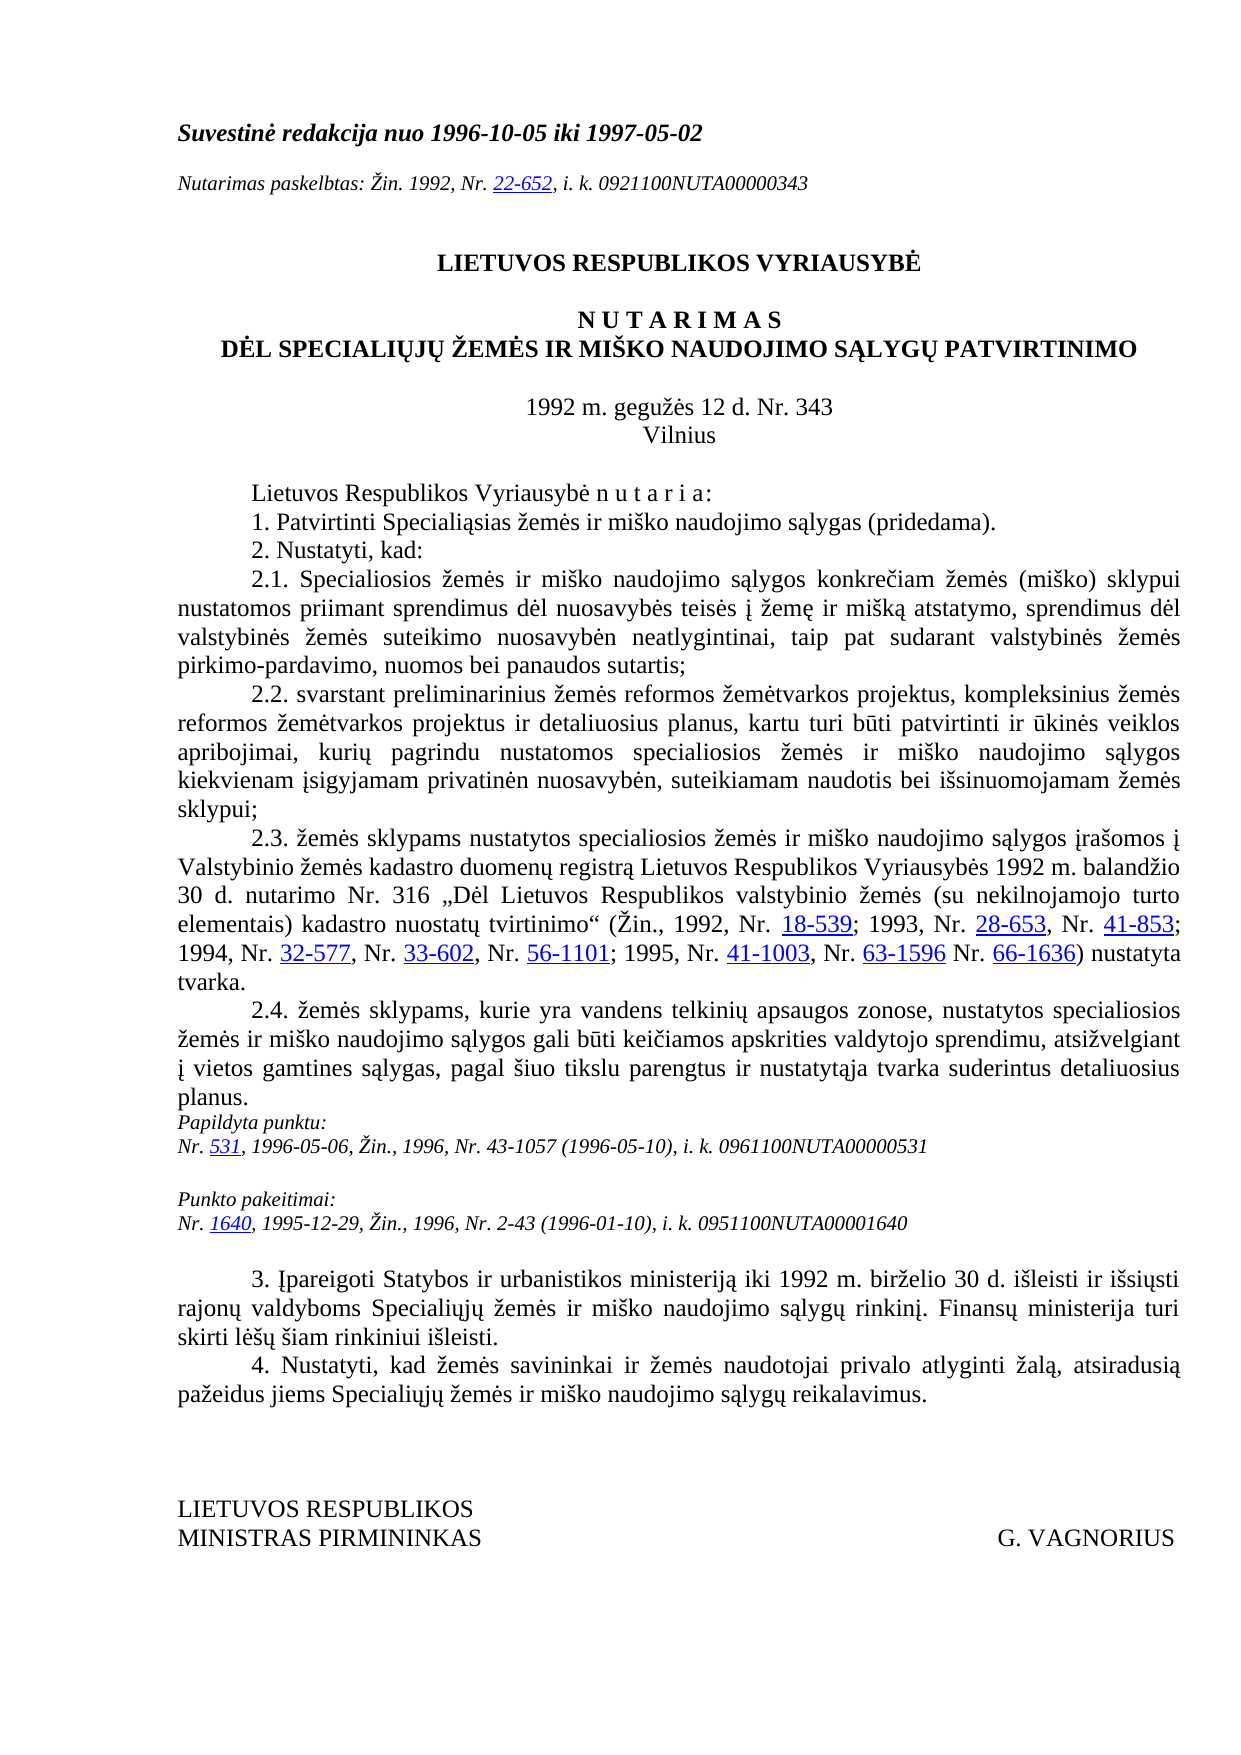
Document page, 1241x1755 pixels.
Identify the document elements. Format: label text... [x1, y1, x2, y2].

text MINISTRAS PIRMININKAS G. VAGNORIUS [177, 1523, 1181, 1552]
text 1992 m. gegužės 12 d. Nr. 343 [177, 392, 1181, 420]
text LIETUVOS RESPUBLIKOS [177, 1494, 1181, 1523]
text LIETUVOS RESPUBLIKOS VYRIAUSYBĖ [177, 248, 1181, 277]
text 3. Įpareigoti Statybos ir urbanistikos ministeriją iki 1992 m. birželio 30 d. išleisti ir išsiųsti rajonų valdyboms Specialiųjų žemės ir miško naudojimo sąlygų rinkinį. Finansų ministerija turi skirti lėšų šiam rinkiniui išleisti. [177, 1264, 1181, 1350]
text Nr. 1640, 1995-12-29, Žin., 1996, Nr. 2-43 (1996-01-10), i. k. 0951100NUTA00001640 [177, 1211, 1181, 1235]
text 4. Nustatyti, kad žemės savininkai ir žemės naudotojai privalo atlyginti žalą, atsiradusią pažeidus jiems Specialiųjų žemės ir miško naudojimo sąlygų reikalavimus. [177, 1350, 1181, 1408]
text Lietuvos Respublikos Vyriausybė nutaria: [177, 478, 1181, 507]
text 2.1. Specialiosios žemės ir miško naudojimo sąlygos konkrečiam žemės (miško) sklypui nustatomos priimant sprendimus dėl nuosavybės teisės į žemę ir mišką atstatymo, sprendimus dėl valstybinės žemės suteikimo nuosavybėn neatlygintinai, taip pat sudarant valstybinės žemės pirkimo-pardavimo, nuomos bei panaudos sutartis; [177, 564, 1181, 679]
text 2.4. žemės sklypams, kurie yra vandens telkinių apsaugos zonose, nustatytos specialiosios žemės ir miško naudojimo sąlygos gali būti keičiamos apskrities valdytojo sprendimu, atsižvelgiant į vietos gamtines sąlygas, pagal šiuo tikslu parengtus ir nustatytąja tvarka suderintus detaliuosius planus. [177, 995, 1181, 1110]
text 2.2. svarstant preliminarinius žemės reformos žemėtvarkos projektus, kompleksinius žemės reformos žemėtvarkos projektus ir detaliuosius planus, kartu turi būti patvirtinti ir ūkinės veiklos apribojimai, kurių pagrindu nustatomos specialiosios žemės ir miško naudojimo sąlygos kiekvienam įsigyjamam privatinėn nuosavybėn, suteikiamam naudotis bei išsinuomojamam žemės sklypui; [177, 679, 1181, 823]
text Punkto pakeitimai: [177, 1187, 1181, 1211]
text DĖL SPECIALIŲJŲ ŽEMĖS IR MIŠKO NAUDOJIMO SĄLYGŲ PATVIRTINIMO [177, 334, 1181, 363]
text Nr. 531, 1996-05-06, Žin., 1996, Nr. 43-1057 (1996-05-10), i. k. 0961100NUTA00000531 [177, 1134, 1181, 1158]
text Suvestinė redakcija nuo 1996-10-05 iki 1997-05-02 [177, 118, 1181, 147]
text 2. Nustatyti, kad: [177, 535, 1181, 564]
text 1. Patvirtinti Specialiąsias žemės ir miško naudojimo sąlygas (pridedama). [177, 507, 1181, 535]
text 2.3. žemės sklypams nustatytos specialiosios žemės ir miško naudojimo sąlygos įrašomos į Valstybinio žemės kadastro duomenų registrą Lietuvos Respublikos Vyriausybės 1992 m. balandžio 30 d. nutarimo Nr. 316 „Dėl Lietuvos Respublikos valstybinio žemės (su nekilnojamojo turto elementais) kadastro nuostatų tvirtinimo“ (Žin., 1992, Nr. 18-539; 1993, Nr. 28-653, Nr. 41-853; 1994, Nr. 32-577, Nr. 33-602, Nr. 56-1101; 1995, Nr. 41-1003, Nr. 63-1596 Nr. 66-1636) nustatyta tvarka. [177, 823, 1181, 995]
text Vilnius [177, 420, 1181, 449]
text N U T A R I M A S [177, 305, 1181, 334]
text Papildyta punktu: [177, 1110, 1181, 1134]
text Nutarimas paskelbtas: Žin. 1992, Nr. 22-652, i. k. 0921100NUTA00000343 [177, 171, 1181, 195]
